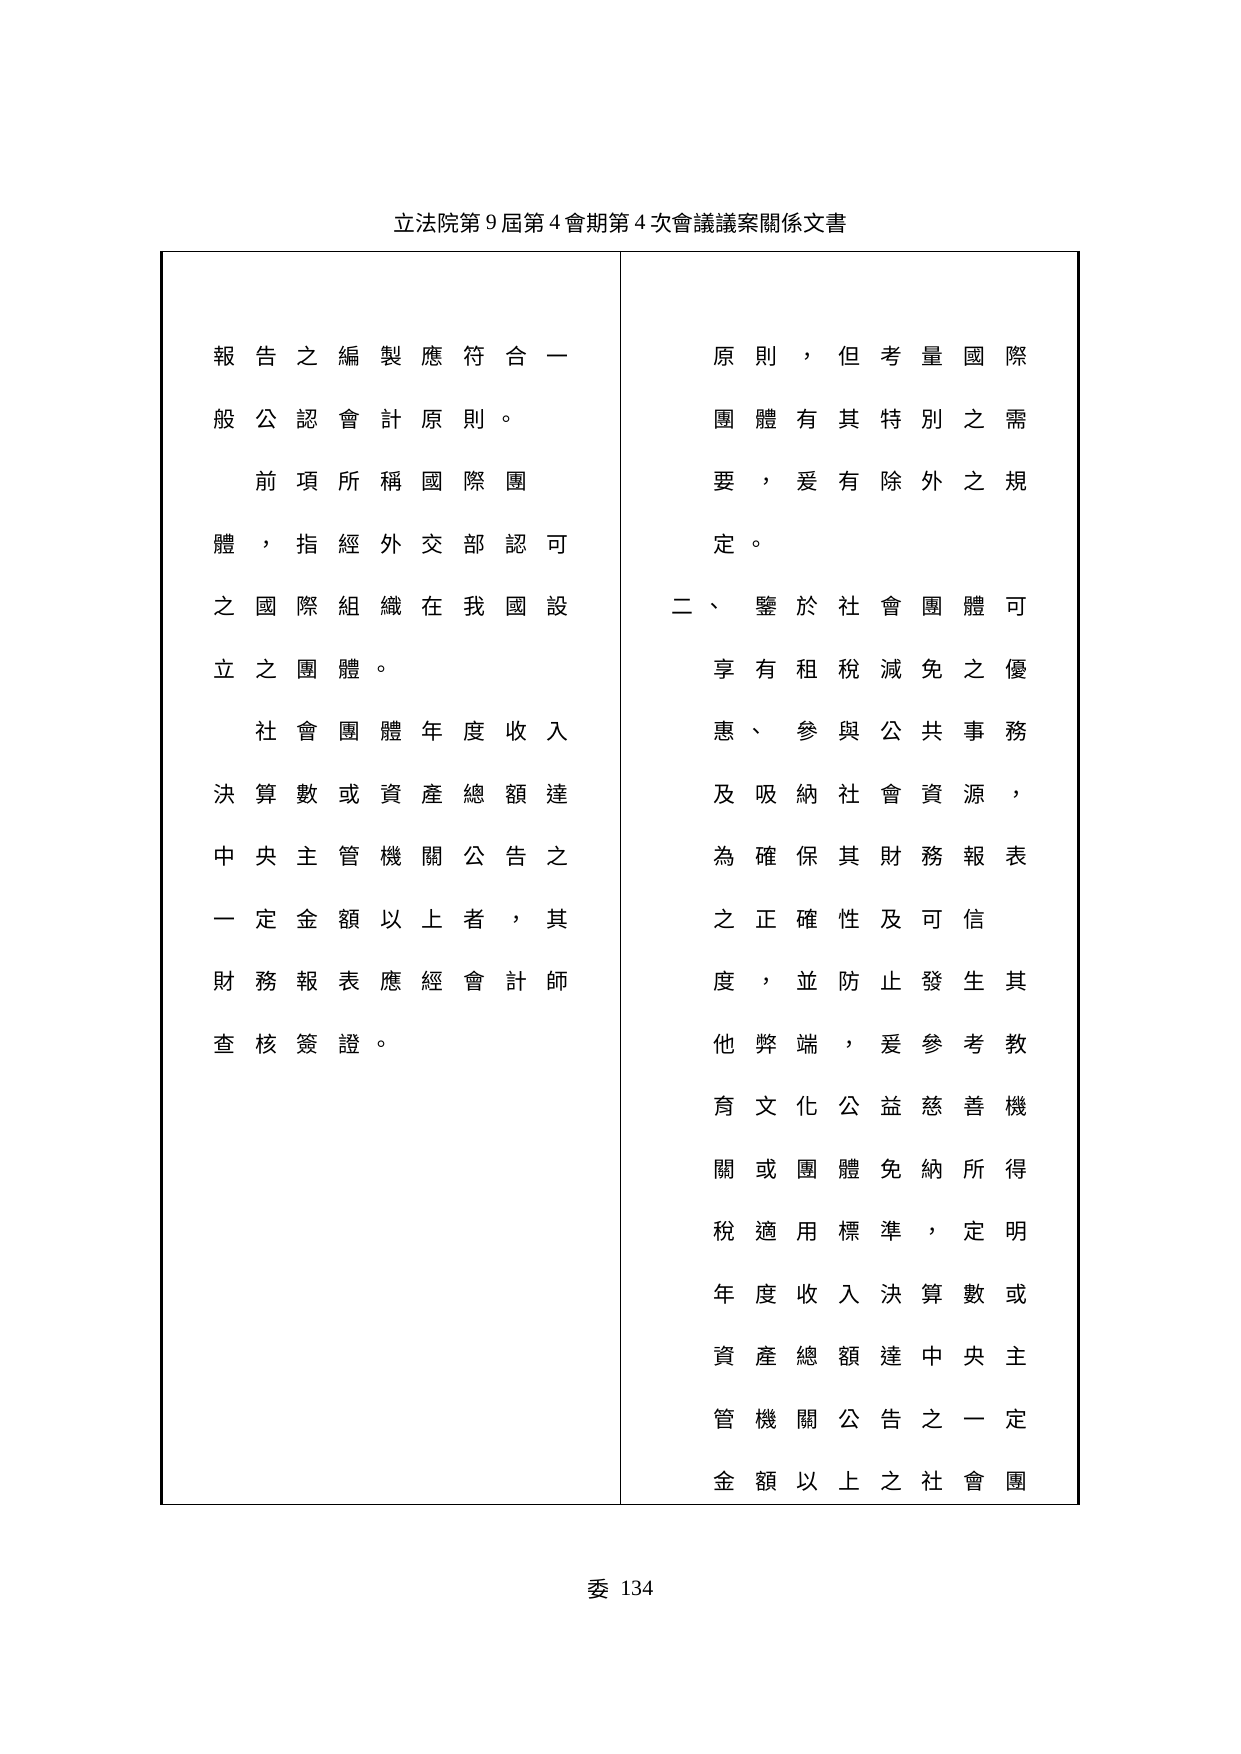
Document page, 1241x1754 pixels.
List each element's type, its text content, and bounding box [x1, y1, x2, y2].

table_cell 原則，但考量國際團體有其特別之需要，爰有除外之規定。 二、鑒於社會團體可享有租稅減免之優惠、參與公共事務及吸納社會資源，為確保其財務報表之正確性及可信度，並防止發生其他弊端，爰參考教育文化公益慈善機關或團體免納所得稅適用標準，定明年度收入決算數或資產總額達中央主管機關公告之一定金額以上之社會團 [621, 252, 1077, 1504]
table_cell 報告之編製應符合一般公認會計原則。 前項所稱國際團體，指經外交部認可之國際組織在我國設立之團體。 社會團體年度收入決算數或資產總額達中央主管機關公告之一定金額以上者，其財務報表應經會計師查核簽證。 [163, 252, 620, 1504]
